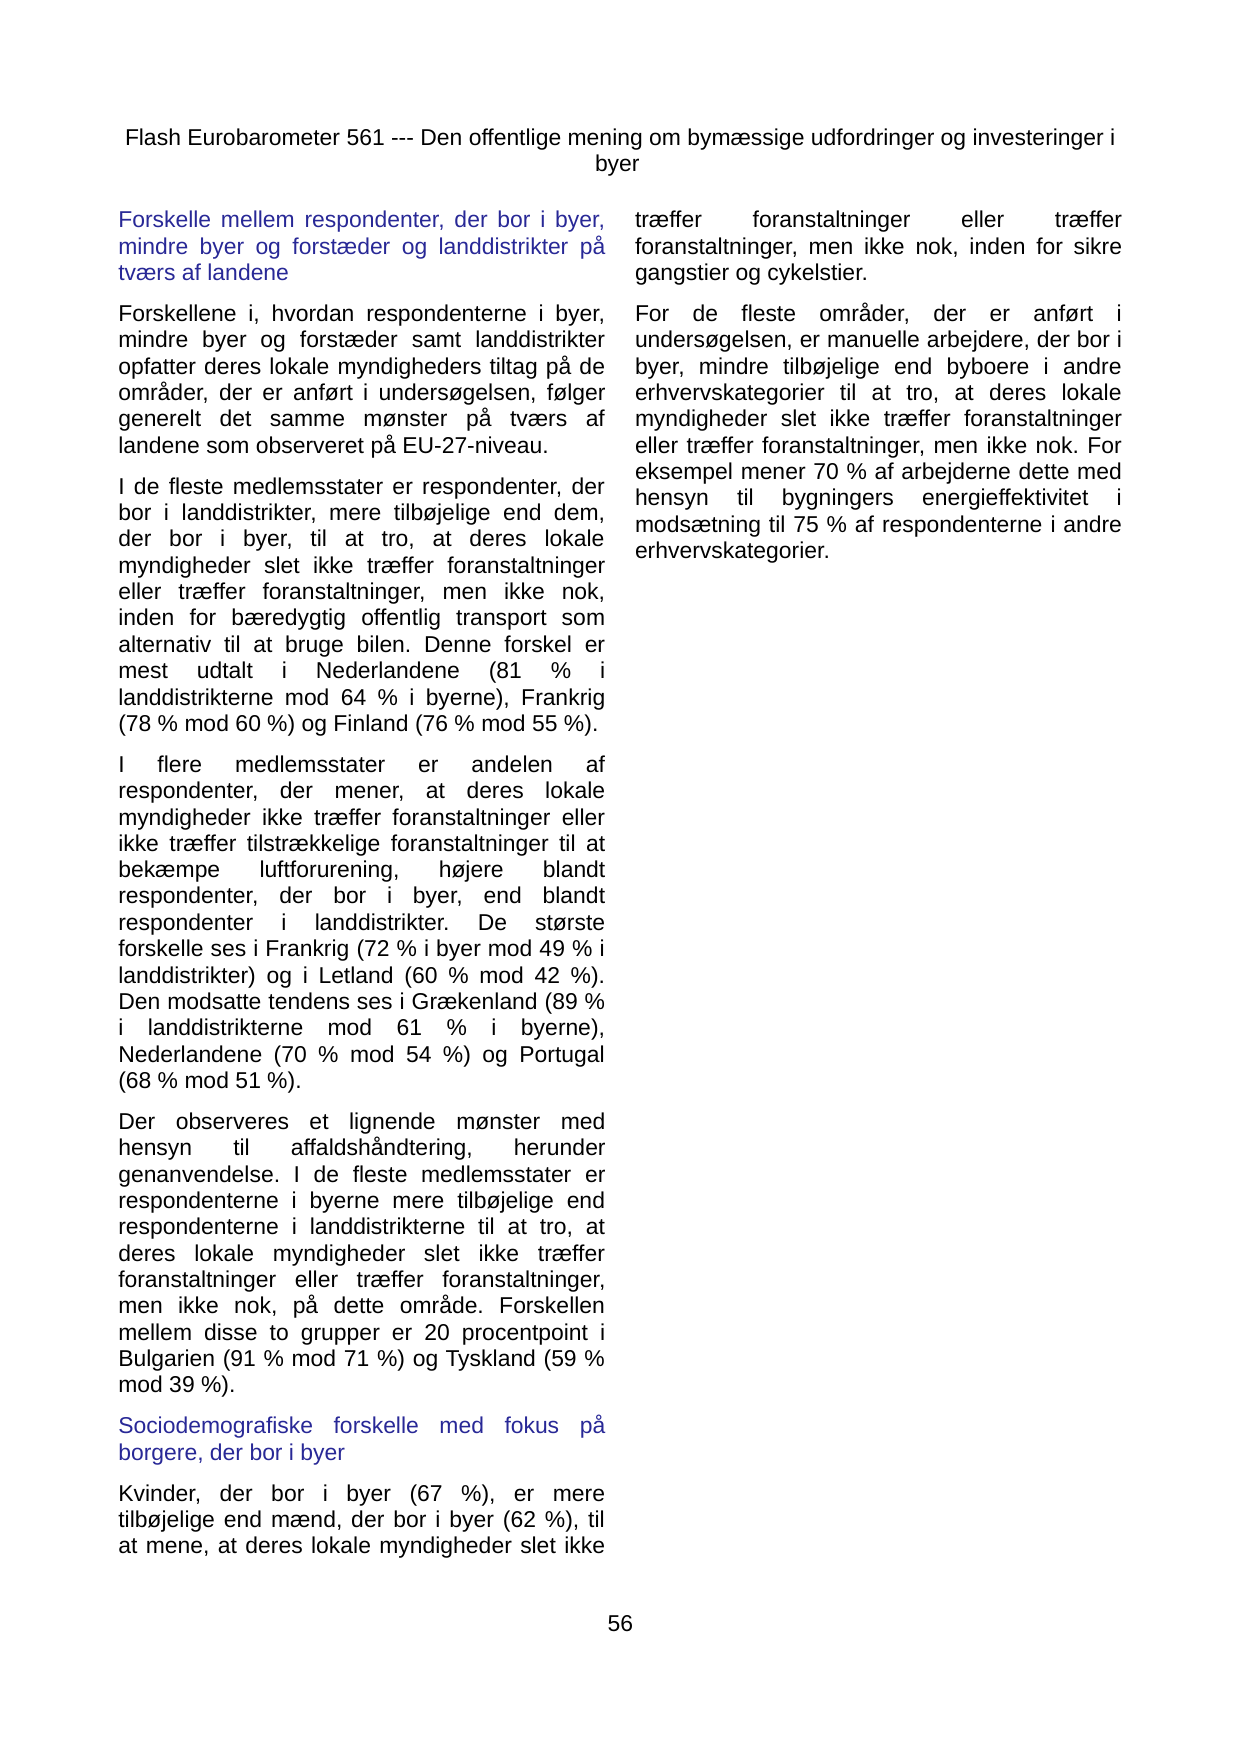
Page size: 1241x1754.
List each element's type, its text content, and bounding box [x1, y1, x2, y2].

text Kvinder, der bor i byer (67 %), er mere tilbøjelige end mænd, der bor i byer (62 %), til at mene, at deres lokale myndigheder slet ikke [118, 1480, 605, 1559]
text For de fleste områder, der er anført i undersøgelsen, er manuelle arbejdere, der bor i byer, mindre tilbøjelige end byboere i andre erhvervskategorier til at tro, at deres lokale myndigheder slet ikke træffer foranstaltninger eller træffer foranstaltninger, men ikke nok. For eksempel mener 70 % af arbejderne dette med hensyn til bygningers energieffektivitet i modsætning til 75 % af respondenterne i andre erhvervskategorier. [635, 300, 1122, 563]
text I de fleste medlemsstater er respondenter, der bor i landdistrikter, mere tilbøjelige end dem, der bor i byer, til at tro, at deres lokale myndigheder slet ikke træffer foranstaltninger eller træffer foranstaltninger, men ikke nok, inden for bæredygtig offentlig transport som alternativ til at bruge bilen. Denne forskel er mest udtalt i Nederlandene (81 % i landdistrikterne mod 64 % i byerne), Frankrig (78 % mod 60 %) og Finland (76 % mod 55 %). [118, 473, 605, 736]
text træffer foranstaltninger eller træffer foranstaltninger, men ikke nok, inden for sikre gangstier og cykelstier. [635, 206, 1122, 285]
text Der observeres et lignende mønster med hensyn til affaldshåndtering, herunder genanvendelse. I de fleste medlemsstater er respondenterne i byerne mere tilbøjelige end respondenterne i landdistrikterne til at tro, at deres lokale myndigheder slet ikke træffer foranstaltninger eller træffer foranstaltninger, men ikke nok, på dette område. Forskellen mellem disse to grupper er 20 procentpoint i Bulgarien (91 % mod 71 %) og Tyskland (59 % mod 39 %). [118, 1108, 605, 1398]
text Forskellene i, hvordan respondenterne i byer, mindre byer og forstæder samt landdistrikter opfatter deres lokale myndigheders tiltag på de områder, der er anført i undersøgelsen, følger generelt det samme mønster på tværs af landene som observeret på EU-27-niveau. [118, 300, 605, 458]
text Forskelle mellem respondenter, der bor i byer, mindre byer og forstæder og landdistrikter på tværs af landene [118, 206, 605, 285]
text Sociodemografiske forskelle med fokus på borgere, der bor i byer [118, 1412, 605, 1465]
text I flere medlemsstater er andelen af respondenter, der mener, at deres lokale myndigheder ikke træffer foranstaltninger eller ikke træffer tilstrækkelige foranstaltninger til at bekæmpe luftforurening, højere blandt respondenter, der bor i byer, end blandt respondenter i landdistrikter. De største forskelle ses i Frankrig (72 % i byer mod 49 % i landdistrikter) og i Letland (60 % mod 42 %). Den modsatte tendens ses i Grækenland (89 % i landdistrikterne mod 61 % i byerne), Nederlandene (70 % mod 54 %) og Portugal (68 % mod 51 %). [118, 751, 605, 1093]
